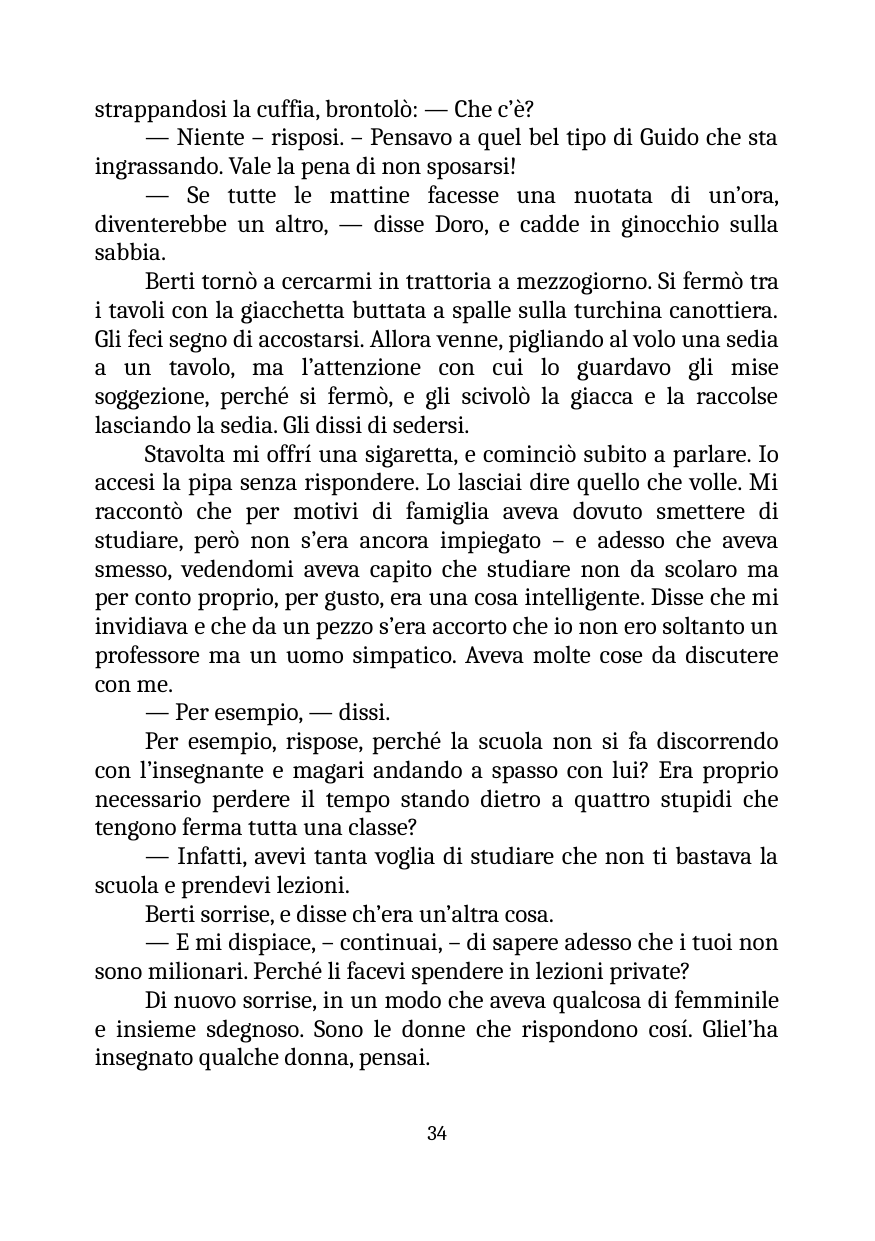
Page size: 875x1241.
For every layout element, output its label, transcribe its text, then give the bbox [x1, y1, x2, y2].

text — E mi dispiace, – continuai, – di sapere adesso che i tuoi non sono milionari. Perché li facevi spendere in lezioni private? [94, 928, 779, 986]
text Stavolta mi offrí una sigaretta, e cominciò subito a parlare. Io accesi la pipa senza rispondere. Lo lasciai dire quello che volle. Mi raccontò che per motivi di famiglia aveva dovuto smettere di studiare, però non s’era ancora impiegato – e adesso che aveva smesso, vedendomi aveva capito che studiare non da scolaro ma per conto proprio, per gusto, era una cosa intelligente. Disse che mi invidiava e che da un pezzo s’era accorto che io non ero soltanto un professore ma un uomo simpatico. Aveva molte cose da discutere con me. [94, 439, 779, 698]
text Di nuovo sorrise, in un modo che aveva qualcosa di femminile e insieme sdegnoso. Sono le donne che rispondono cosí. Gliel’ha insegnato qualche donna, pensai. [94, 986, 779, 1072]
text Berti sorrise, e disse ch’era un’altra cosa. [94, 899, 779, 928]
text — Se tutte le mattine facesse una nuotata di un’ora, diventerebbe un altro, — disse Doro, e cadde in ginocchio sulla sabbia. [94, 181, 779, 267]
text — Infatti, avevi tanta voglia di studiare che non ti bastava la scuola e prendevi lezioni. [94, 842, 779, 899]
text — Niente – risposi. – Pensavo a quel bel tipo di Guido che sta ingrassando. Vale la pena di non sposarsi! [94, 123, 779, 181]
text Per esempio, rispose, perché la scuola non si fa discorrendo con l’insegnante e magari andando a spasso con lui? Era proprio necessario perdere il tempo stando dietro a quattro stupidi che tengono ferma tutta una classe? [94, 727, 779, 842]
text — Per esempio, — dissi. [94, 698, 779, 727]
text Berti tornò a cercarmi in trattoria a mezzogiorno. Si fermò tra i tavoli con la giacchetta buttata a spalle sulla turchina canottiera. Gli feci segno di accostarsi. Allora venne, pigliando al volo una sedia a un tavolo, ma l’attenzione con cui lo guardavo gli mise soggezione, perché si fermò, e gli scivolò la giacca e la raccolse lasciando la sedia. Gli dissi di sedersi. [94, 267, 779, 439]
text strappandosi la cuffia, brontolò: — Che c’è? [94, 94, 779, 123]
